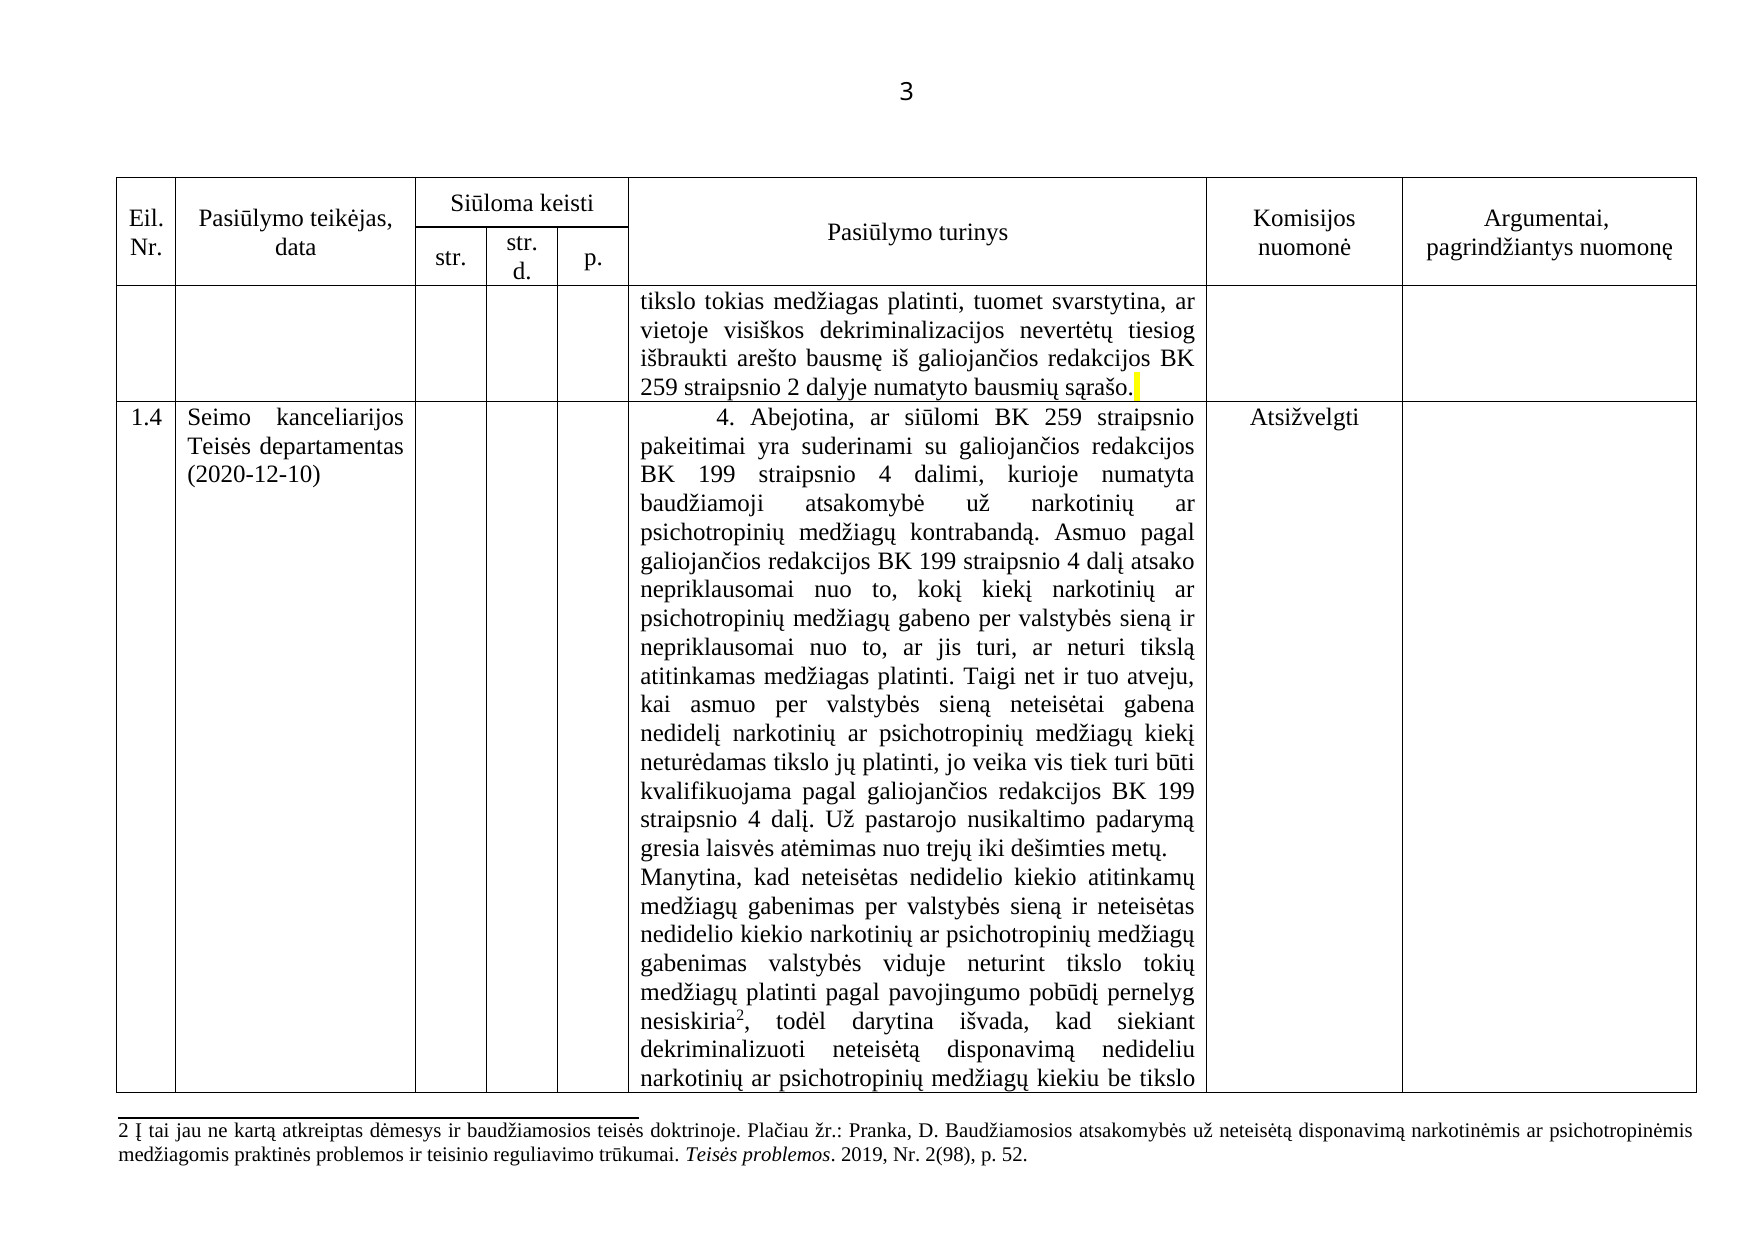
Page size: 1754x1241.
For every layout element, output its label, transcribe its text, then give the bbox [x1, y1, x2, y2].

table_header Eil. Nr. [117, 178, 175, 285]
table_cell [487, 286, 557, 401]
table_header Pasiūlymo turinys [629, 178, 1206, 285]
table_cell [558, 402, 628, 1092]
table_cell tikslo tokias medžiagas platinti, tuomet svarstytina, ar vietoje visiškos dekriminalizacijos nevertėtų tiesiog išbraukti arešto bausmę iš galiojančios redakcijos BK 259 straipsnio 2 dalyje numatyto bausmių sąrašo. [629, 286, 1206, 401]
table_cell p. [558, 228, 628, 285]
table_cell 4. Abejotina, ar siūlomi BK 259 straipsnio pakeitimai yra suderinami su galiojančios redakcijos BK 199 straipsnio 4 dalimi, kurioje numatyta baudžiamoji atsakomybė už narkotinių ar psichotropinių medžiagų kontrabandą. Asmuo pagal galiojančios redakcijos BK 199 straipsnio 4 dalį atsako nepriklausomai nuo to, kokį kiekį narkotinių ar psichotropinių medžiagų gabeno per valstybės sieną ir nepriklausomai nuo to, ar jis turi, ar neturi tikslą atitinkamas medžiagas platinti. Taigi net ir tuo atveju, kai asmuo per valstybės sieną neteisėtai gabena nedidelį narkotinių ar psichotropinių medžiagų kiekį neturėdamas tikslo jų platinti, jo veika vis tiek turi būti kvalifikuojama pagal galiojančios redakcijos BK 199 straipsnio 4 dalį. Už pastarojo nusikaltimo padarymą gresia laisvės atėmimas nuo trejų iki dešimties metų. Manytina, kad neteisėtas nedidelio kiekio atitinkamų medžiagų gabenimas per valstybės sieną ir neteisėtas nedidelio kiekio narkotinių ar psichotropinių medžiagų gabenimas valstybės viduje neturint tikslo tokių medžiagų platinti pagal pavojingumo pobūdį pernelyg nesiskiria, todėl darytina išvada, kad siekiant dekriminalizuoti neteisėtą disponavimą nedideliu narkotinių ar psichotropinių medžiagų kiekiu be tikslo [629, 402, 1206, 1092]
table_cell [416, 286, 486, 401]
table_cell str. d. [487, 228, 557, 285]
table_cell [1403, 286, 1696, 401]
table_cell [487, 402, 557, 1092]
table_cell [1207, 286, 1402, 401]
table_cell [558, 286, 628, 401]
table_cell [117, 286, 175, 401]
table_cell [416, 402, 486, 1092]
table_cell [1403, 402, 1696, 1092]
table_header Siūloma keisti [416, 178, 628, 226]
table_header Argumentai, pagrindžiantys nuomonę [1403, 178, 1696, 285]
table_cell str. [416, 228, 486, 285]
table_cell Atsižvelgti [1207, 402, 1402, 1092]
table_cell 1.4 [117, 402, 175, 1092]
table_cell [176, 286, 415, 401]
table_header Komisijos nuomonė [1207, 178, 1402, 285]
table_header Pasiūlymo teikėjas, data [176, 178, 415, 285]
table_cell Seimo kanceliarijos Teisės departamentas (2020-12-10) [176, 402, 415, 1092]
